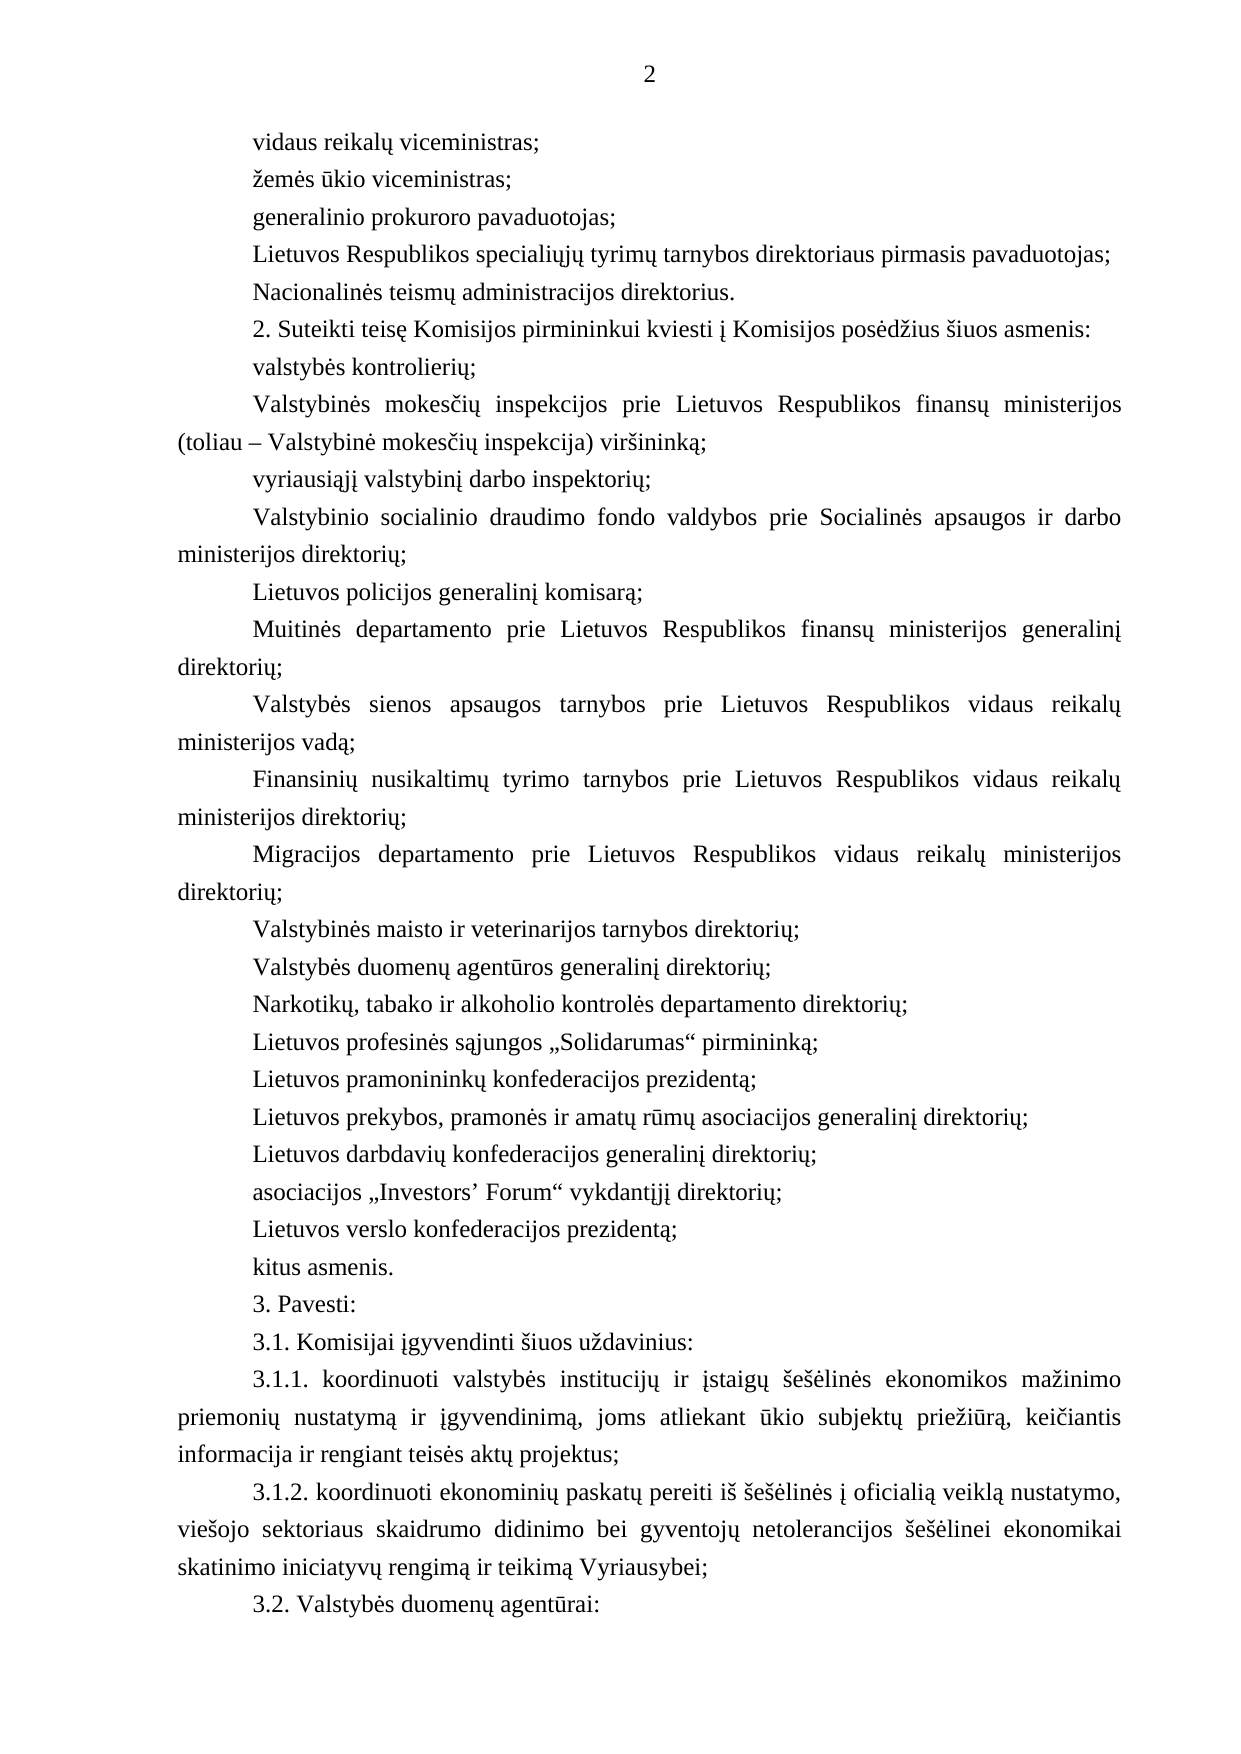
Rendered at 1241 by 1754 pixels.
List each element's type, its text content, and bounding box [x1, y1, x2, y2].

text Lietuvos Respublikos specialiųjų tyrimų tarnybos direktoriaus pirmasis pavaduotojas; [177, 231, 1122, 268]
text Lietuvos profesinės sąjungos „Solidarumas“ pirmininką; [177, 1018, 1122, 1056]
text Lietuvos pramonininkų konfederacijos prezidentą; [177, 1056, 1122, 1093]
text Lietuvos policijos generalinį komisarą; [177, 568, 1122, 606]
text Valstybinio socialinio draudimo fondo valdybos prie Socialinės apsaugos ir darbo ministerijos direktorių; [177, 493, 1122, 568]
text Lietuvos prekybos, pramonės ir amatų rūmų asociacijos generalinį direktorių; [177, 1093, 1122, 1131]
text Nacionalinės teismų administracijos direktorius. [177, 268, 1122, 306]
text 3. Pavesti: [177, 1281, 1122, 1318]
text vyriausiąjį valstybinį darbo inspektorių; [177, 456, 1122, 493]
text generalinio prokuroro pavaduotojas; [177, 193, 1122, 231]
text Valstybės sienos apsaugos tarnybos prie Lietuvos Respublikos vidaus reikalų ministerijos vadą; [177, 681, 1122, 756]
text 3.1.1. koordinuoti valstybės institucijų ir įstaigų šešėlinės ekonomikos mažinimo priemonių nustatymą ir įgyvendinimą, joms atliekant ūkio subjektų priežiūrą, keičiantis informacija ir rengiant teisės aktų projektus; [177, 1356, 1122, 1468]
text Muitinės departamento prie Lietuvos Respublikos finansų ministerijos generalinį direktorių; [177, 606, 1122, 681]
text Narkotikų, tabako ir alkoholio kontrolės departamento direktorių; [177, 981, 1122, 1018]
text Valstybės duomenų agentūros generalinį direktorių; [177, 943, 1122, 981]
text Lietuvos darbdavių konfederacijos generalinį direktorių; [177, 1131, 1122, 1168]
text 3.1. Komisijai įgyvendinti šiuos uždavinius: [177, 1318, 1122, 1356]
text Valstybinės maisto ir veterinarijos tarnybos direktorių; [177, 906, 1122, 943]
text 2. Suteikti teisę Komisijos pirmininkui kviesti į Komisijos posėdžius šiuos asmenis: [177, 306, 1122, 343]
text 3.1.2. koordinuoti ekonominių paskatų pereiti iš šešėlinės į oficialią veiklą nustatymo, viešojo sektoriaus skaidrumo didinimo bei gyventojų netolerancijos šešėlinei ekonomikai skatinimo iniciatyvų rengimą ir teikimą Vyriausybei; [177, 1468, 1122, 1581]
text vidaus reikalų viceministras; [177, 118, 1122, 156]
text žemės ūkio viceministras; [177, 156, 1122, 193]
text 3.2. Valstybės duomenų agentūrai: [177, 1581, 1122, 1618]
text asociacijos „Investorsʼ Forum“ vykdantįjį direktorių; [177, 1168, 1122, 1206]
text Migracijos departamento prie Lietuvos Respublikos vidaus reikalų ministerijos direktorių; [177, 831, 1122, 906]
text Lietuvos verslo konfederacijos prezidentą; [177, 1206, 1122, 1243]
text valstybės kontrolierių; [177, 343, 1122, 381]
text Finansinių nusikaltimų tyrimo tarnybos prie Lietuvos Respublikos vidaus reikalų ministerijos direktorių; [177, 756, 1122, 831]
text Valstybinės mokesčių inspekcijos prie Lietuvos Respublikos finansų ministerijos (toliau – Valstybinė mokesčių inspekcija) viršininką; [177, 381, 1122, 456]
text kitus asmenis. [177, 1243, 1122, 1281]
